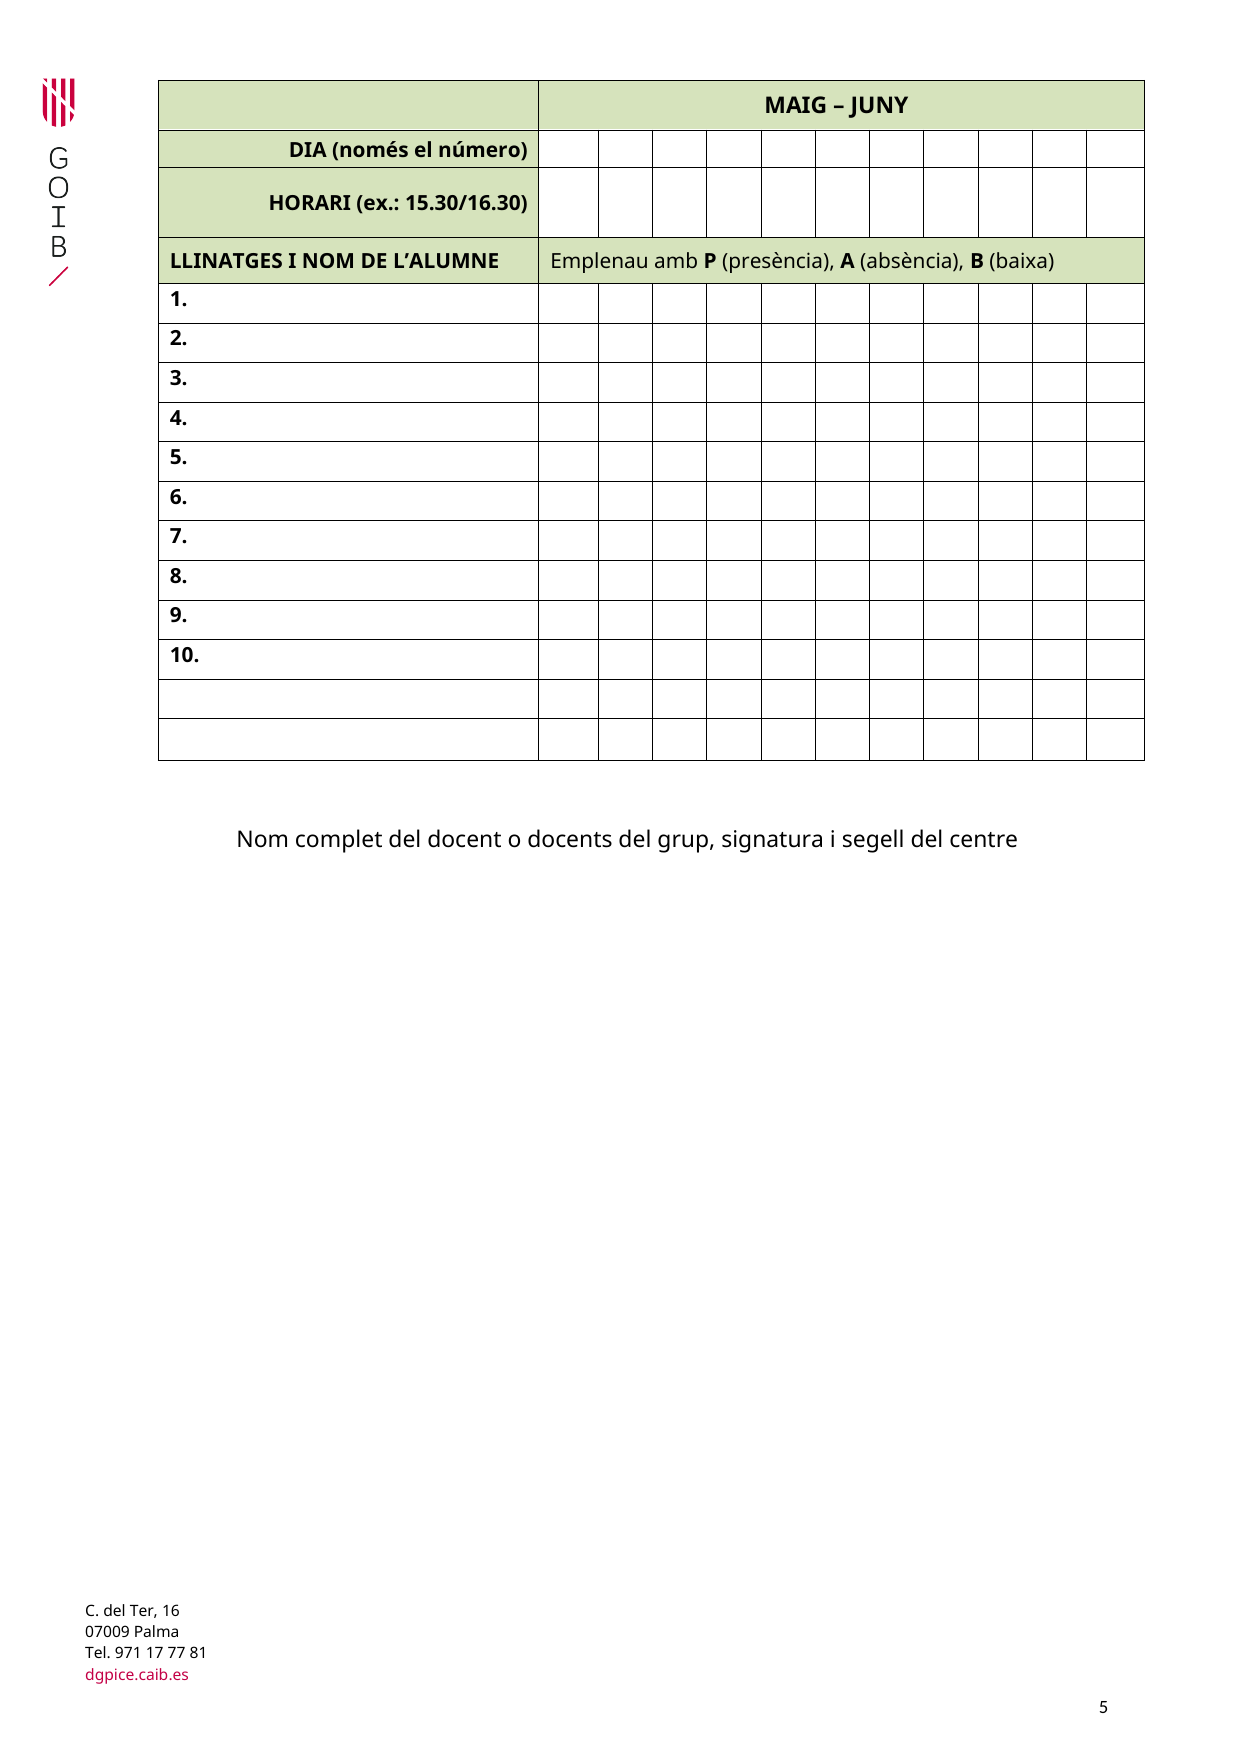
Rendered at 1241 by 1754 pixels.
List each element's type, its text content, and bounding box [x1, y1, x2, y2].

table_cell [539, 131, 598, 167]
table_cell [979, 521, 1032, 560]
table_cell HORARI (ex.: 15.30/16.30) [159, 168, 538, 237]
table_cell [1033, 403, 1086, 441]
table_cell [1033, 680, 1086, 718]
table_cell [870, 601, 923, 639]
table_cell [979, 403, 1032, 441]
table_cell 7. [159, 521, 538, 560]
table_cell [979, 324, 1032, 362]
table_cell [1033, 442, 1086, 481]
table_cell [599, 482, 652, 520]
table_cell 2. [159, 324, 538, 362]
table_cell [816, 680, 869, 718]
table_cell [870, 284, 923, 322]
table_cell [870, 719, 923, 760]
table_cell [539, 640, 598, 679]
table_header [159, 81, 538, 129]
table_cell DIA (només el número) [159, 131, 538, 167]
table_cell [707, 324, 761, 362]
table_cell [599, 640, 652, 679]
table_cell [1033, 601, 1086, 639]
table_cell [1087, 719, 1144, 760]
table_cell [1033, 363, 1086, 402]
table_cell [1033, 284, 1086, 322]
table_cell [816, 442, 869, 481]
table_cell [762, 284, 815, 322]
table_cell [870, 131, 923, 167]
table_cell [1087, 168, 1144, 237]
table_cell [979, 363, 1032, 402]
table_cell [539, 403, 598, 441]
table_cell [1087, 403, 1144, 441]
table_cell [816, 324, 869, 362]
table_cell Emplenau amb P (presència), A (absència), B (baixa) [539, 238, 1144, 283]
table_cell [1087, 482, 1144, 520]
table_cell [979, 640, 1032, 679]
table_cell [599, 284, 652, 322]
table_cell [1033, 482, 1086, 520]
table_cell [653, 363, 706, 402]
table_cell [1087, 131, 1144, 167]
table_cell LLINATGES I NOM DE L’ALUMNE [159, 238, 538, 283]
table_cell [870, 442, 923, 481]
table_cell [924, 403, 978, 441]
table_cell [539, 363, 598, 402]
table_cell [707, 601, 761, 639]
table_cell [653, 131, 706, 167]
table_cell [979, 284, 1032, 322]
table_cell [816, 521, 869, 560]
table_cell [979, 561, 1032, 599]
table_cell [816, 168, 869, 237]
table_cell [599, 719, 652, 760]
table_cell [924, 284, 978, 322]
table_cell [924, 363, 978, 402]
picture [14, 56, 103, 317]
table_cell 5. [159, 442, 538, 481]
table_cell [762, 601, 815, 639]
table_cell [1033, 324, 1086, 362]
table_cell [653, 482, 706, 520]
table_cell [816, 131, 869, 167]
table_cell [539, 284, 598, 322]
table_cell [979, 442, 1032, 481]
table_cell [539, 482, 598, 520]
table_cell [816, 403, 869, 441]
table_cell [924, 442, 978, 481]
table_cell [762, 640, 815, 679]
table_cell [870, 168, 923, 237]
table_cell [979, 131, 1032, 167]
table_cell [762, 324, 815, 362]
table_cell [870, 640, 923, 679]
table_cell [599, 168, 652, 237]
table_cell [539, 324, 598, 362]
text Nom complet del docent o docents del grup, signatura i segell del centre [236, 823, 1152, 854]
table_cell [816, 640, 869, 679]
table_cell [653, 403, 706, 441]
table_cell [653, 521, 706, 560]
table_cell [653, 324, 706, 362]
table_cell [1033, 521, 1086, 560]
table_cell [599, 403, 652, 441]
table_cell [870, 521, 923, 560]
table_cell [870, 482, 923, 520]
table_cell [816, 719, 869, 760]
table_cell [870, 561, 923, 599]
table_cell [707, 403, 761, 441]
table_cell [870, 403, 923, 441]
table_cell [924, 561, 978, 599]
table_cell [979, 719, 1032, 760]
table_cell [599, 561, 652, 599]
table_cell [1087, 521, 1144, 560]
table_cell [159, 680, 538, 718]
table_cell [599, 324, 652, 362]
table_cell [924, 640, 978, 679]
table_cell [599, 363, 652, 402]
table_cell [539, 601, 598, 639]
table_cell [653, 561, 706, 599]
table_cell [762, 442, 815, 481]
table_cell [1087, 640, 1144, 679]
table_cell [653, 680, 706, 718]
table_cell [707, 442, 761, 481]
table_cell [924, 719, 978, 760]
table_cell [924, 168, 978, 237]
table_cell 10. [159, 640, 538, 679]
table_cell [599, 131, 652, 167]
table_cell [599, 442, 652, 481]
table_cell [924, 601, 978, 639]
table_cell [539, 442, 598, 481]
table_cell [707, 168, 761, 237]
table_cell 6. [159, 482, 538, 520]
table_cell [707, 640, 761, 679]
table_cell [653, 640, 706, 679]
table_cell [1033, 131, 1086, 167]
table_cell [599, 521, 652, 560]
table_cell [707, 284, 761, 322]
table_cell [762, 561, 815, 599]
table_cell [870, 363, 923, 402]
table_cell [707, 131, 761, 167]
table_cell [1033, 719, 1086, 760]
table_cell [816, 482, 869, 520]
table_cell [707, 363, 761, 402]
table_cell [707, 680, 761, 718]
table_cell [979, 601, 1032, 639]
table_cell [707, 521, 761, 560]
table_cell [762, 363, 815, 402]
table_cell [870, 324, 923, 362]
table_cell [1087, 324, 1144, 362]
table_cell [870, 680, 923, 718]
table_cell [539, 680, 598, 718]
table_cell 9. [159, 601, 538, 639]
table_cell [924, 521, 978, 560]
table_cell [539, 719, 598, 760]
table_cell [816, 601, 869, 639]
table_cell 1. [159, 284, 538, 322]
table_cell [979, 680, 1032, 718]
table_cell [762, 482, 815, 520]
table_cell [1087, 601, 1144, 639]
table_cell [159, 719, 538, 760]
table_cell [816, 363, 869, 402]
table_header MAIG – JUNY [539, 81, 1144, 129]
table_cell [707, 719, 761, 760]
table_cell [924, 131, 978, 167]
table_cell [653, 601, 706, 639]
table_cell [539, 521, 598, 560]
table_cell [762, 403, 815, 441]
table_cell [653, 284, 706, 322]
table_cell [1087, 284, 1144, 322]
table_cell [762, 680, 815, 718]
table_cell [1087, 561, 1144, 599]
table_cell 8. [159, 561, 538, 599]
table_cell [653, 442, 706, 481]
table_cell [653, 168, 706, 237]
table_cell 3. [159, 363, 538, 402]
table_cell [539, 561, 598, 599]
table_cell [1033, 640, 1086, 679]
table_cell [924, 324, 978, 362]
table_cell [816, 561, 869, 599]
table_cell [762, 168, 815, 237]
table_cell [539, 168, 598, 237]
table_cell [653, 719, 706, 760]
table_cell [1087, 442, 1144, 481]
table_cell [924, 680, 978, 718]
table_cell [1033, 168, 1086, 237]
table_cell [924, 482, 978, 520]
table_cell [599, 680, 652, 718]
table_cell [762, 719, 815, 760]
table_cell [979, 482, 1032, 520]
table_cell [707, 482, 761, 520]
table_cell [1087, 680, 1144, 718]
table_cell [1033, 561, 1086, 599]
table_cell [1087, 363, 1144, 402]
table_cell [762, 521, 815, 560]
table_cell [816, 284, 869, 322]
table_cell [762, 131, 815, 167]
table_cell 4. [159, 403, 538, 441]
table_cell [707, 561, 761, 599]
table_cell [979, 168, 1032, 237]
table_cell [599, 601, 652, 639]
